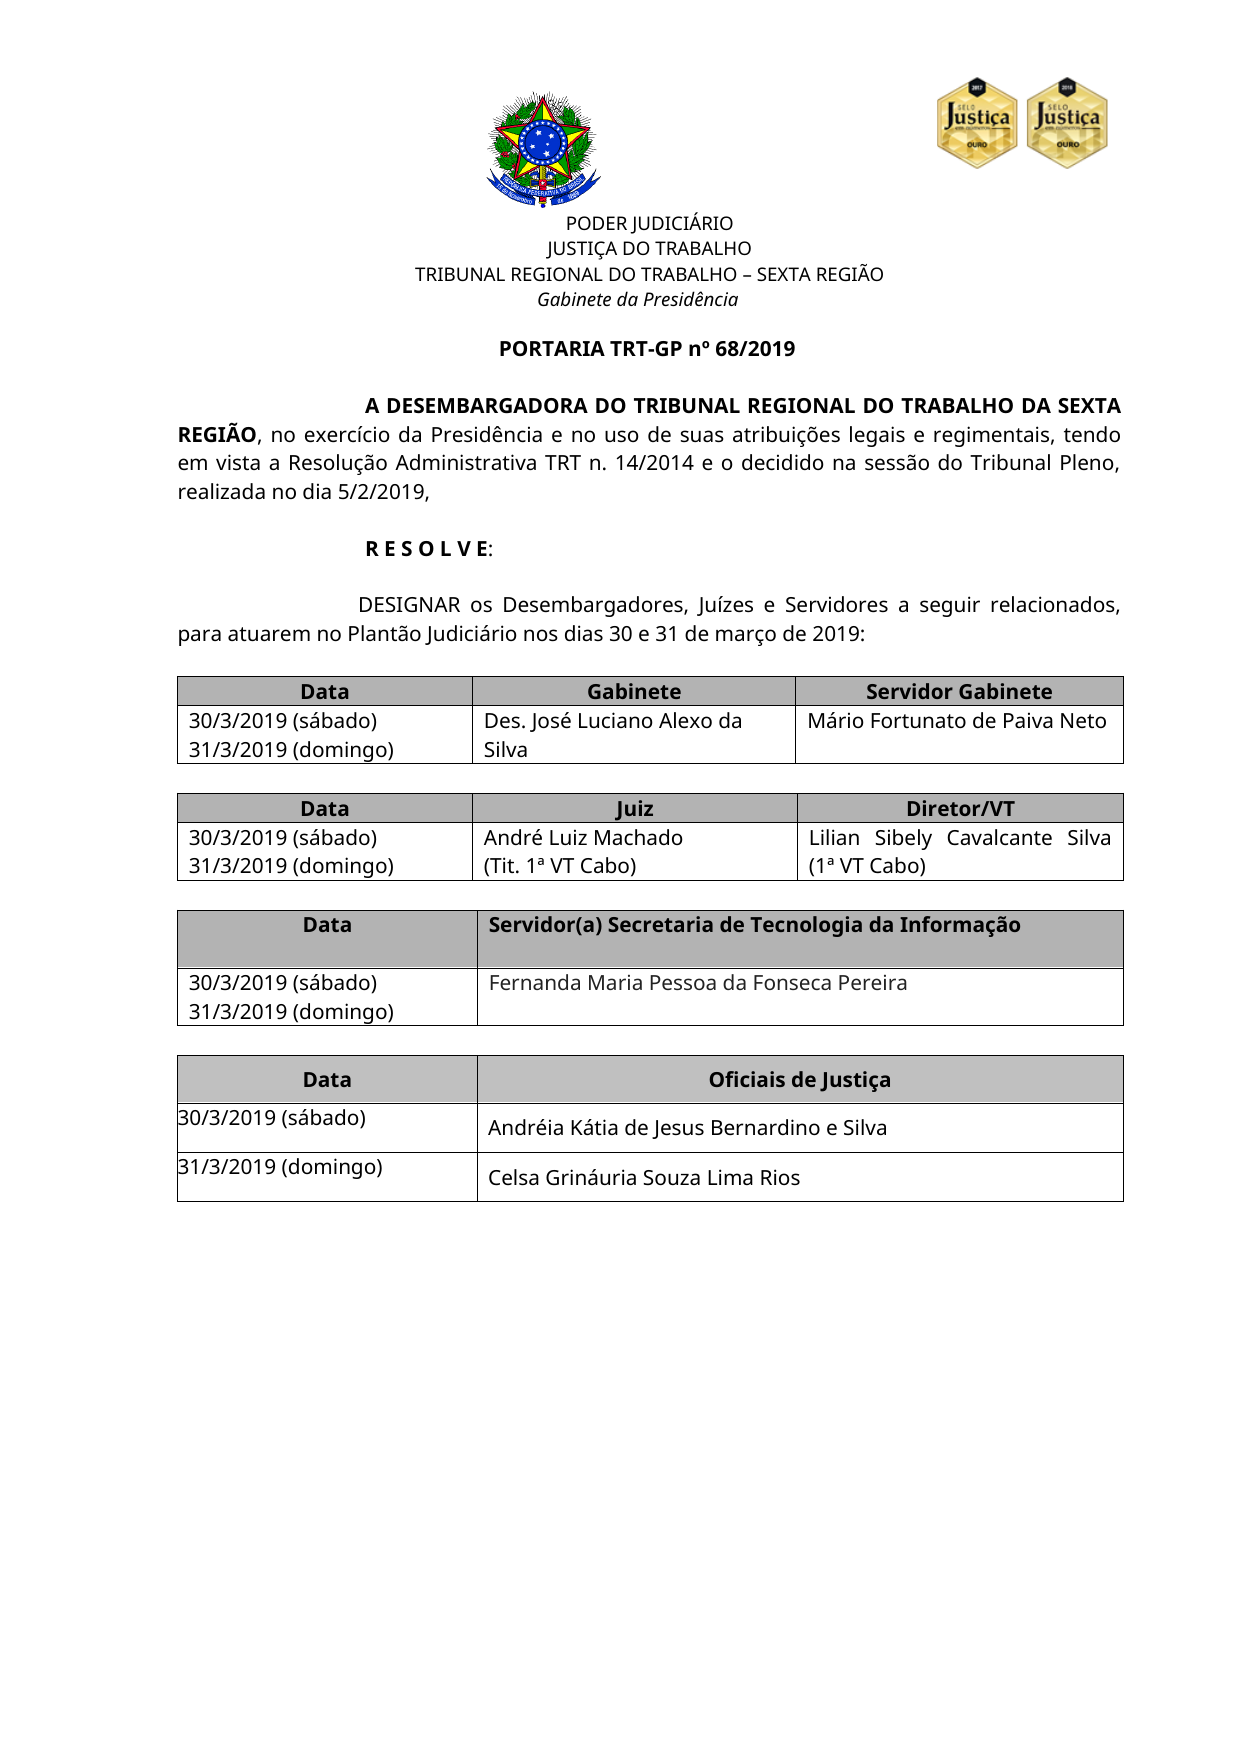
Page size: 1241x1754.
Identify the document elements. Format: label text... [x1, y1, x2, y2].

text PORTARIA TRT-GP nº 68/2019 [177, 334, 1122, 363]
table_header Data [178, 911, 477, 967]
table_cell Fernanda Maria Pessoa da Fonseca Pereira [478, 969, 1123, 1025]
picture [480, 88, 604, 210]
table_cell 31/3/2019 (domingo) [178, 1153, 477, 1201]
table_cell 30/3/2019 (sábado) 31/3/2019 (domingo) [178, 969, 477, 1025]
table_cell Andréia Kátia de Jesus Bernardino e Silva [478, 1104, 1123, 1152]
table_header Juiz [473, 794, 797, 822]
table_cell Des. José Luciano Alexo da Silva [473, 706, 795, 763]
picture [937, 75, 1122, 176]
table_header Data [178, 794, 472, 822]
table_cell Lilian Sibely Cavalcante Silva (1ª VT Cabo) [798, 823, 1123, 880]
table_header Diretor/VT [798, 794, 1123, 822]
table_cell Mário Fortunato de Paiva Neto [796, 706, 1123, 763]
table_header Oficiais de Justiça [478, 1056, 1123, 1102]
table_cell André Luiz Machado (Tit. 1ª VT Cabo) [473, 823, 797, 880]
table_header Data [178, 677, 472, 705]
table_cell 30/3/2019 (sábado) 31/3/2019 (domingo) [178, 823, 472, 880]
text DESIGNAR os Desembargadores, Juízes e Servidores a seguir relacionados, para atuarem no Plantão Judiciário nos dias 30 e 31 de março de 2019: [177, 591, 1122, 647]
table_cell 30/3/2019 (sábado) 31/3/2019 (domingo) [178, 706, 472, 763]
text R E S O L V E: [233, 534, 1122, 562]
table_cell Celsa Grináuria Souza Lima Rios [478, 1153, 1123, 1201]
table_header Data [178, 1056, 477, 1102]
table_header Servidor(a) Secretaria de Tecnologia da Informação [478, 911, 1123, 967]
table_header Servidor Gabinete [796, 677, 1123, 705]
text A DESEMBARGADORA DO TRIBUNAL REGIONAL DO TRABALHO DA SEXTA REGIÃO, no exercício da Presidência e no uso de suas atribuições legais e regimentais, tendo em vista a Resolução Administrativa TRT n. 14/2014 e o decidido na sessão do Tribunal Pleno, realizada no dia 5/2/2019, [177, 391, 1122, 505]
table_header Gabinete [473, 677, 795, 705]
table_cell 30/3/2019 (sábado) [178, 1104, 477, 1152]
